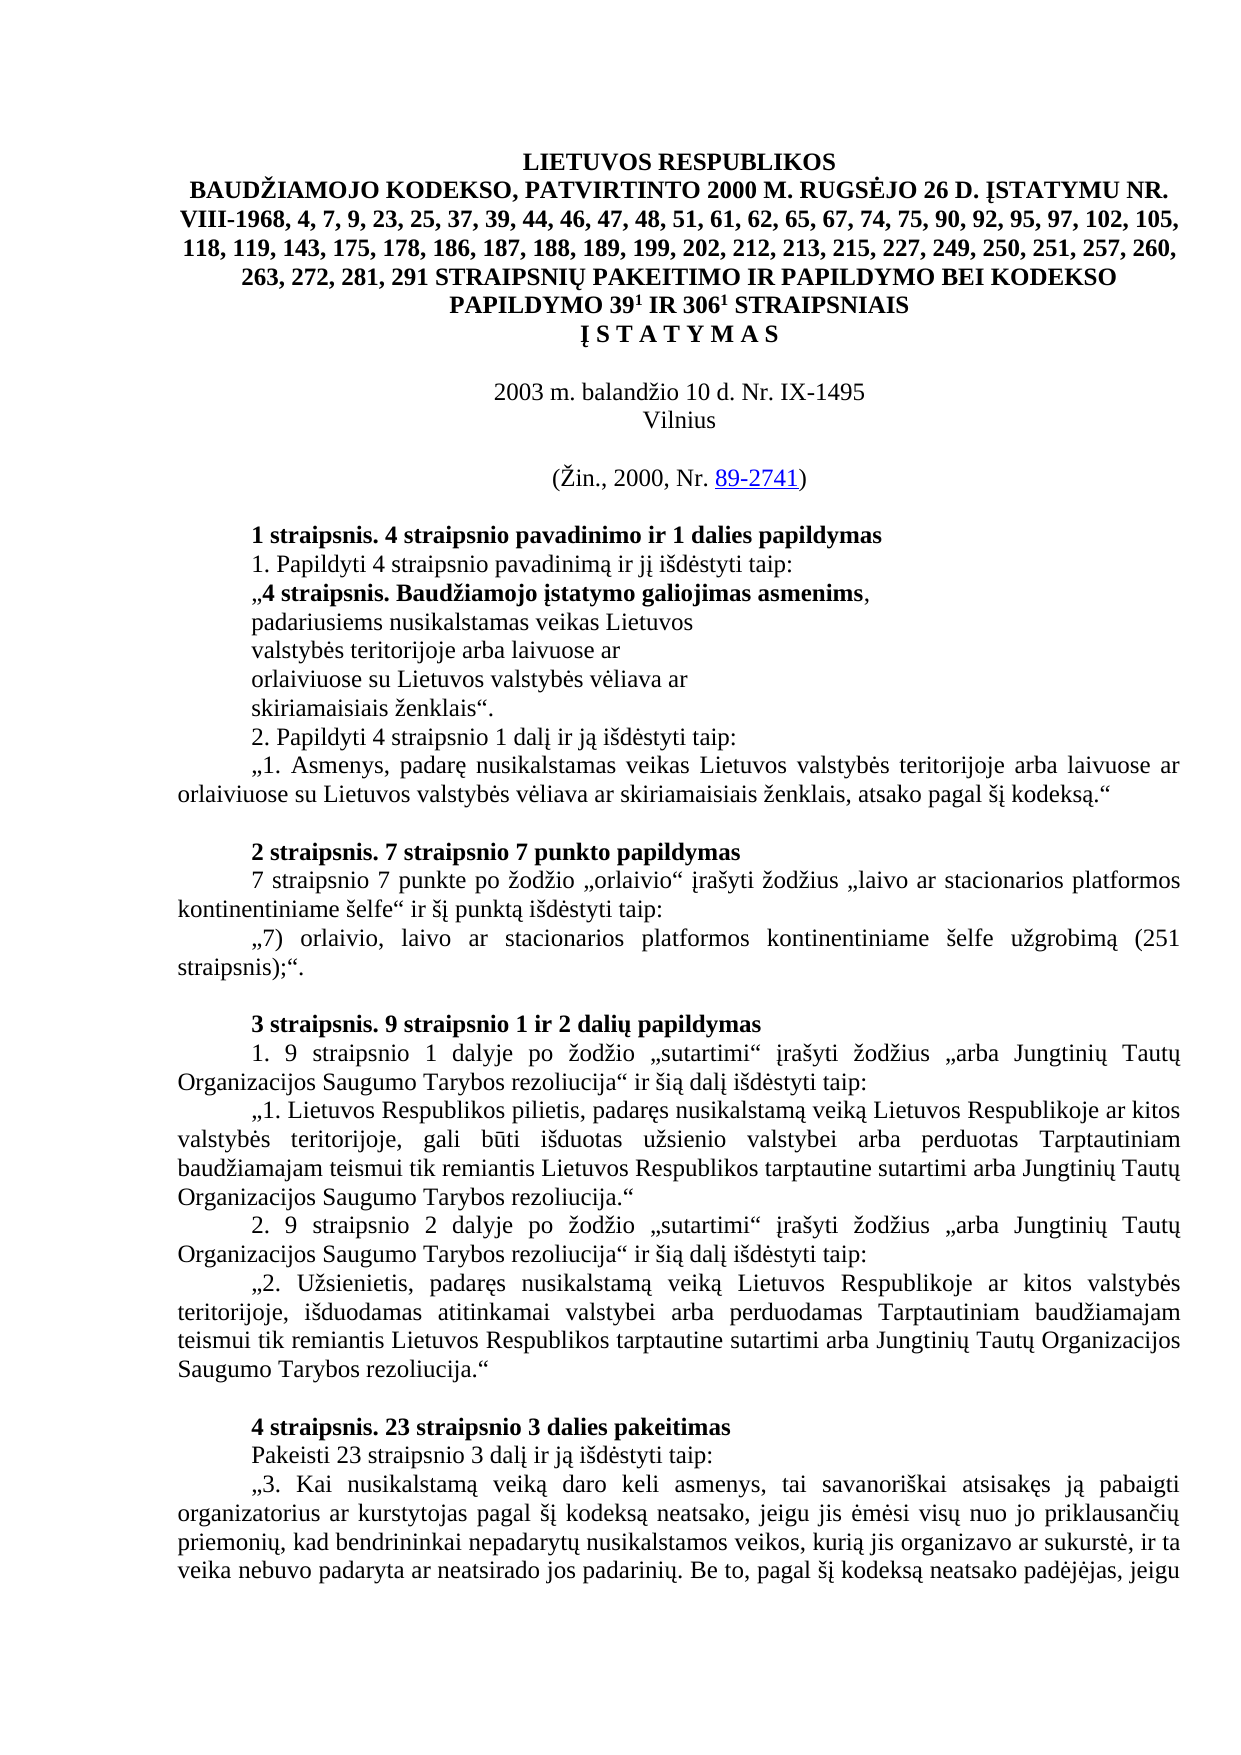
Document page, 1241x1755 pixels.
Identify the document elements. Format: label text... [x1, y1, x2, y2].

text 7 straipsnio 7 punkte po žodžio „orlaivio“ įrašyti žodžius „laivo ar stacionarios platformos kontinentiniame šelfe“ ir šį punktą išdėstyti taip: [177, 866, 1181, 923]
text „1. Asmenys, padarę nusikalstamas veikas Lietuvos valstybės teritorijoje arba laivuose ar orlaiviuose su Lietuvos valstybės vėliava ar skiriamaisiais ženklais, atsako pagal šį kodeksą.“ [177, 751, 1181, 808]
text BAUDŽIAMOJO KODEKSO, PATVIRTINTO 2000 M. RUGSĖJO 26 D. ĮSTATYMU NR. VIII-1968, 4, 7, 9, 23, 25, 37, 39, 44, 46, 47, 48, 51, 61, 62, 65, 67, 74, 75, 90, 92, 95, 97, 102, 105, 118, 119, 143, 175, 178, 186, 187, 188, 189, 199, 202, 212, 213, 215, 227, 249, 250, 251, 257, 260, 263, 272, 281, 291 STRAIPSNIŲ PAKEITIMO IR PAPILDYMO BEI KODEKSO PAPILDYMO 391 IR 3061 STRAIPSNIAIS [177, 176, 1181, 319]
text „1. Lietuvos Respublikos pilietis, padaręs nusikalstamą veiką Lietuvos Respublikoje ar kitos valstybės teritorijoje, gali būti išduotas užsienio valstybei arba perduotas Tarptautiniam baudžiamajam teismui tik remiantis Lietuvos Respublikos tarptautine sutartimi arba Jungtinių Tautų Organizacijos Saugumo Tarybos rezoliucija.“ [177, 1096, 1181, 1211]
text Į S T A T Y M A S [177, 319, 1181, 348]
text 1 straipsnis. 4 straipsnio pavadinimo ir 1 dalies papildymas [177, 521, 1181, 549]
text „3. Kai nusikalstamą veiką daro keli asmenys, tai savanoriškai atsisakęs ją pabaigti organizatorius ar kurstytojas pagal šį kodeksą neatsako, jeigu jis ėmėsi visų nuo jo priklausančių priemonių, kad bendrininkai nepadarytų nusikalstamos veikos, kurią jis organizavo ar sukurstė, ir ta veika nebuvo padaryta ar neatsirado jos padarinių. Be to, pagal šį kodeksą neatsako padėjėjas, jeigu [177, 1469, 1181, 1584]
text Vilnius [177, 406, 1181, 434]
text 2. Papildyti 4 straipsnio 1 dalį ir ją išdėstyti taip: [177, 722, 1181, 751]
text 2. 9 straipsnio 2 dalyje po žodžio „sutartimi“ įrašyti žodžius „arba Jungtinių Tautų Organizacijos Saugumo Tarybos rezoliucija“ ir šią dalį išdėstyti taip: [177, 1211, 1181, 1268]
text (Žin., 2000, Nr. 89-2741) [177, 463, 1181, 492]
text „7) orlaivio, laivo ar stacionarios platformos kontinentiniame šelfe užgrobimą (251 straipsnis);“. [177, 923, 1181, 981]
text „2. Užsienietis, padaręs nusikalstamą veiką Lietuvos Respublikoje ar kitos valstybės teritorijoje, išduodamas atitinkamai valstybei arba perduodamas Tarptautiniam baudžiamajam teismui tik remiantis Lietuvos Respublikos tarptautine sutartimi arba Jungtinių Tautų Organizacijos Saugumo Tarybos rezoliucija.“ [177, 1268, 1181, 1383]
text padariusiems nusikalstamas veikas Lietuvos [177, 607, 1181, 636]
text 1. 9 straipsnio 1 dalyje po žodžio „sutartimi“ įrašyti žodžius „arba Jungtinių Tautų Organizacijos Saugumo Tarybos rezoliucija“ ir šią dalį išdėstyti taip: [177, 1038, 1181, 1096]
text 2003 m. balandžio 10 d. Nr. IX-1495 [177, 377, 1181, 406]
text orlaiviuose su Lietuvos valstybės vėliava ar [177, 664, 1181, 693]
text valstybės teritorijoje arba laivuose ar [177, 636, 1181, 664]
text 4 straipsnis. 23 straipsnio 3 dalies pakeitimas [177, 1412, 1181, 1441]
text 2 straipsnis. 7 straipsnio 7 punkto papildymas [177, 837, 1181, 866]
text „4 straipsnis. Baudžiamojo įstatymo galiojimas asmenims, [177, 578, 1181, 607]
text 1. Papildyti 4 straipsnio pavadinimą ir jį išdėstyti taip: [177, 549, 1181, 578]
text skiriamaisiais ženklais“. [177, 693, 1181, 722]
text LIETUVOS RESPUBLIKOS [177, 147, 1181, 176]
text Pakeisti 23 straipsnio 3 dalį ir ją išdėstyti taip: [177, 1441, 1181, 1469]
text 3 straipsnis. 9 straipsnio 1 ir 2 dalių papildymas [177, 1009, 1181, 1038]
